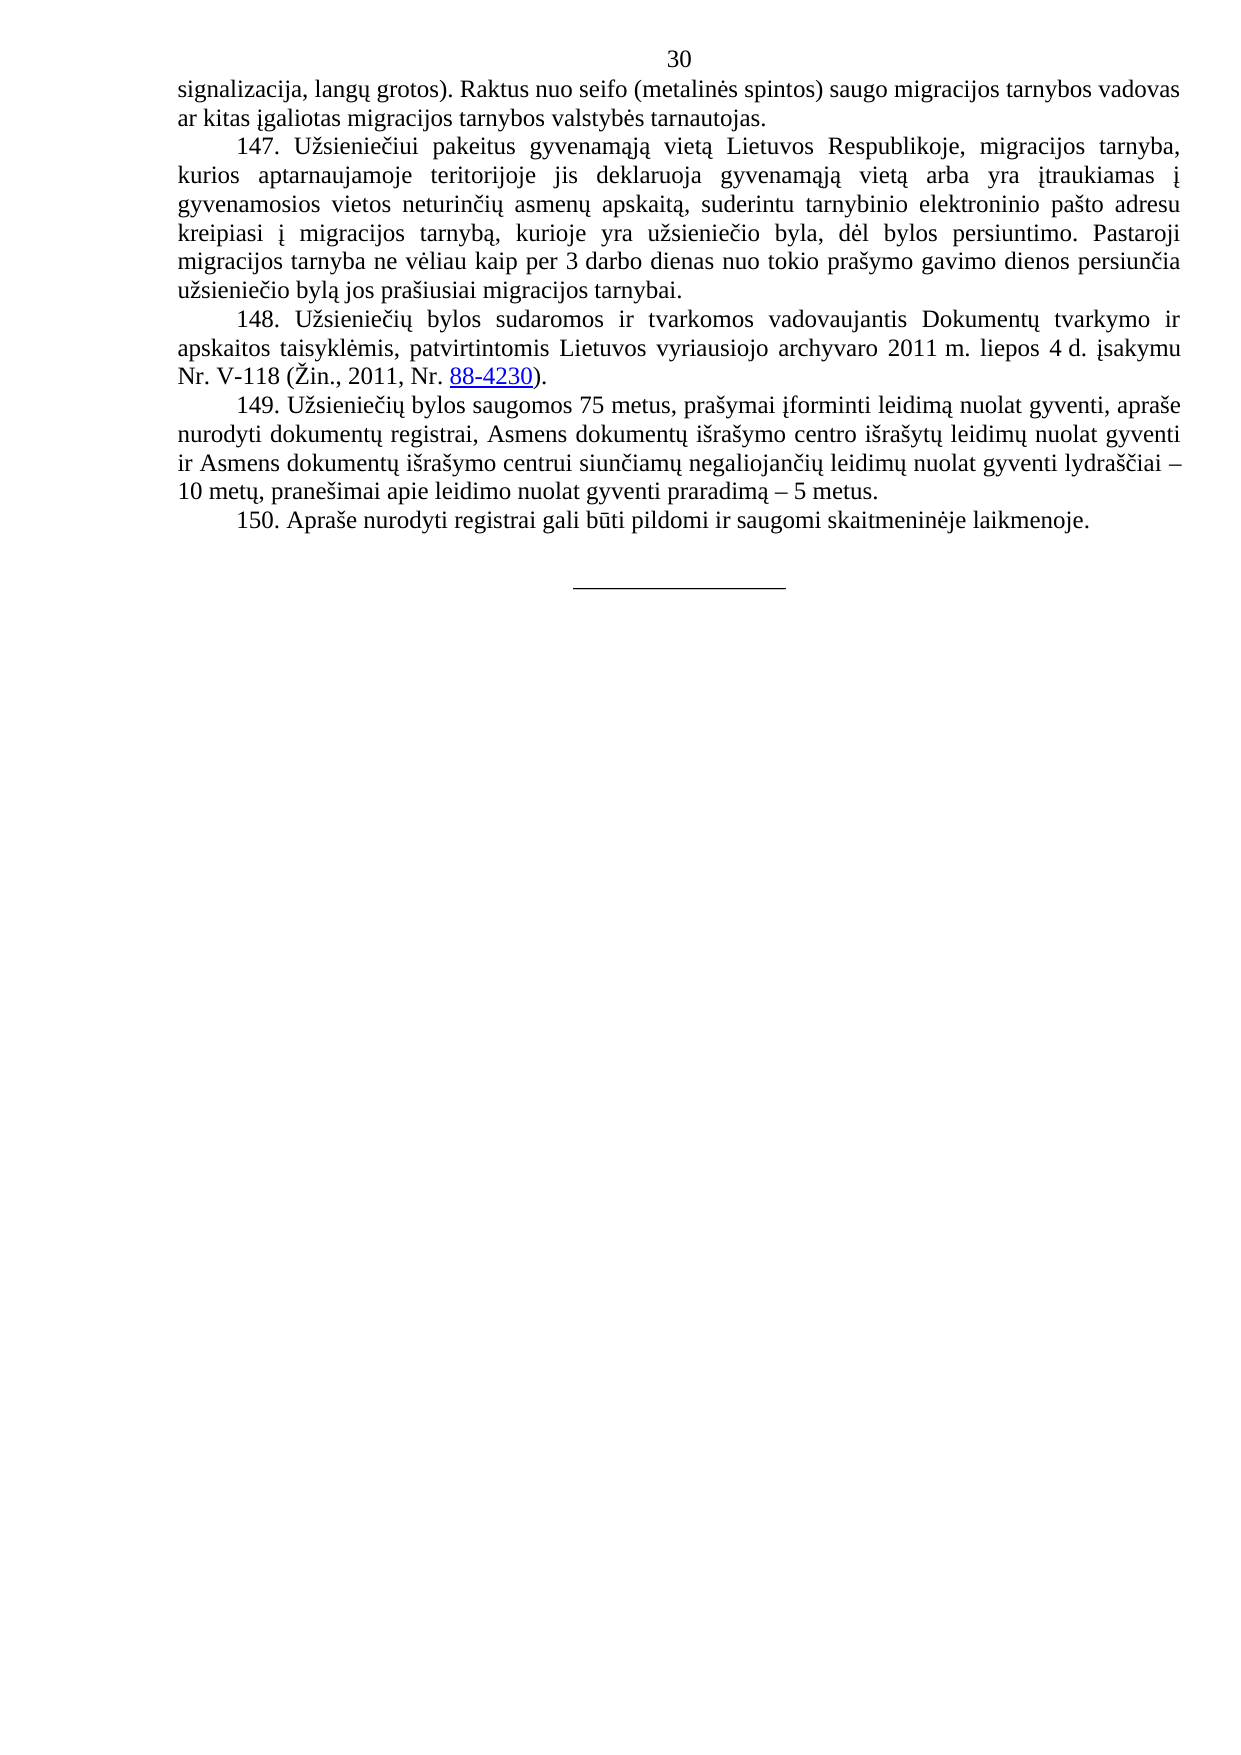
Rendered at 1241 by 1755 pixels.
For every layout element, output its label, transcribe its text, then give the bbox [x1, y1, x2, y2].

text 147. Užsieniečiui pakeitus gyvenamąją vietą Lietuvos Respublikoje, migracijos tarnyba, kurios aptarnaujamoje teritorijoje jis deklaruoja gyvenamąją vietą arba yra įtraukiamas į gyvenamosios vietos neturinčių asmenų apskaitą, suderintu tarnybinio elektroninio pašto adresu kreipiasi į migracijos tarnybą, kurioje yra užsieniečio byla, dėl bylos persiuntimo. Pastaroji migracijos tarnyba ne vėliau kaip per 3 darbo dienas nuo tokio prašymo gavimo dienos persiunčia užsieniečio bylą jos prašiusiai migracijos tarnybai. [177, 131, 1181, 304]
text 150. Apraše nurodyti registrai gali būti pildomi ir saugomi skaitmeninėje laikmenoje. [177, 505, 1181, 534]
text 149. Užsieniečių bylos saugomos 75 metus, prašymai įforminti leidimą nuolat gyventi, apraše nurodyti dokumentų registrai, Asmens dokumentų išrašymo centro išrašytų leidimų nuolat gyventi ir Asmens dokumentų išrašymo centrui siunčiamų negaliojančių leidimų nuolat gyventi lydraščiai – 10 metų, pranešimai apie leidimo nuolat gyventi praradimą – 5 metus. [177, 390, 1181, 505]
text 148. Užsieniečių bylos sudaromos ir tvarkomos vadovaujantis Dokumentų tvarkymo ir apskaitos taisyklėmis, patvirtintomis Lietuvos vyriausiojo archyvaro 2011 m. liepos 4 d. įsakymu Nr. V-118 (Žin., 2011, Nr. 88-4230). [177, 304, 1181, 390]
text signalizacija, langų grotos). Raktus nuo seifo (metalinės spintos) saugo migracijos tarnybos vadovas ar kitas įgaliotas migracijos tarnybos valstybės tarnautojas. [177, 74, 1181, 131]
text _________________ [177, 563, 1181, 591]
